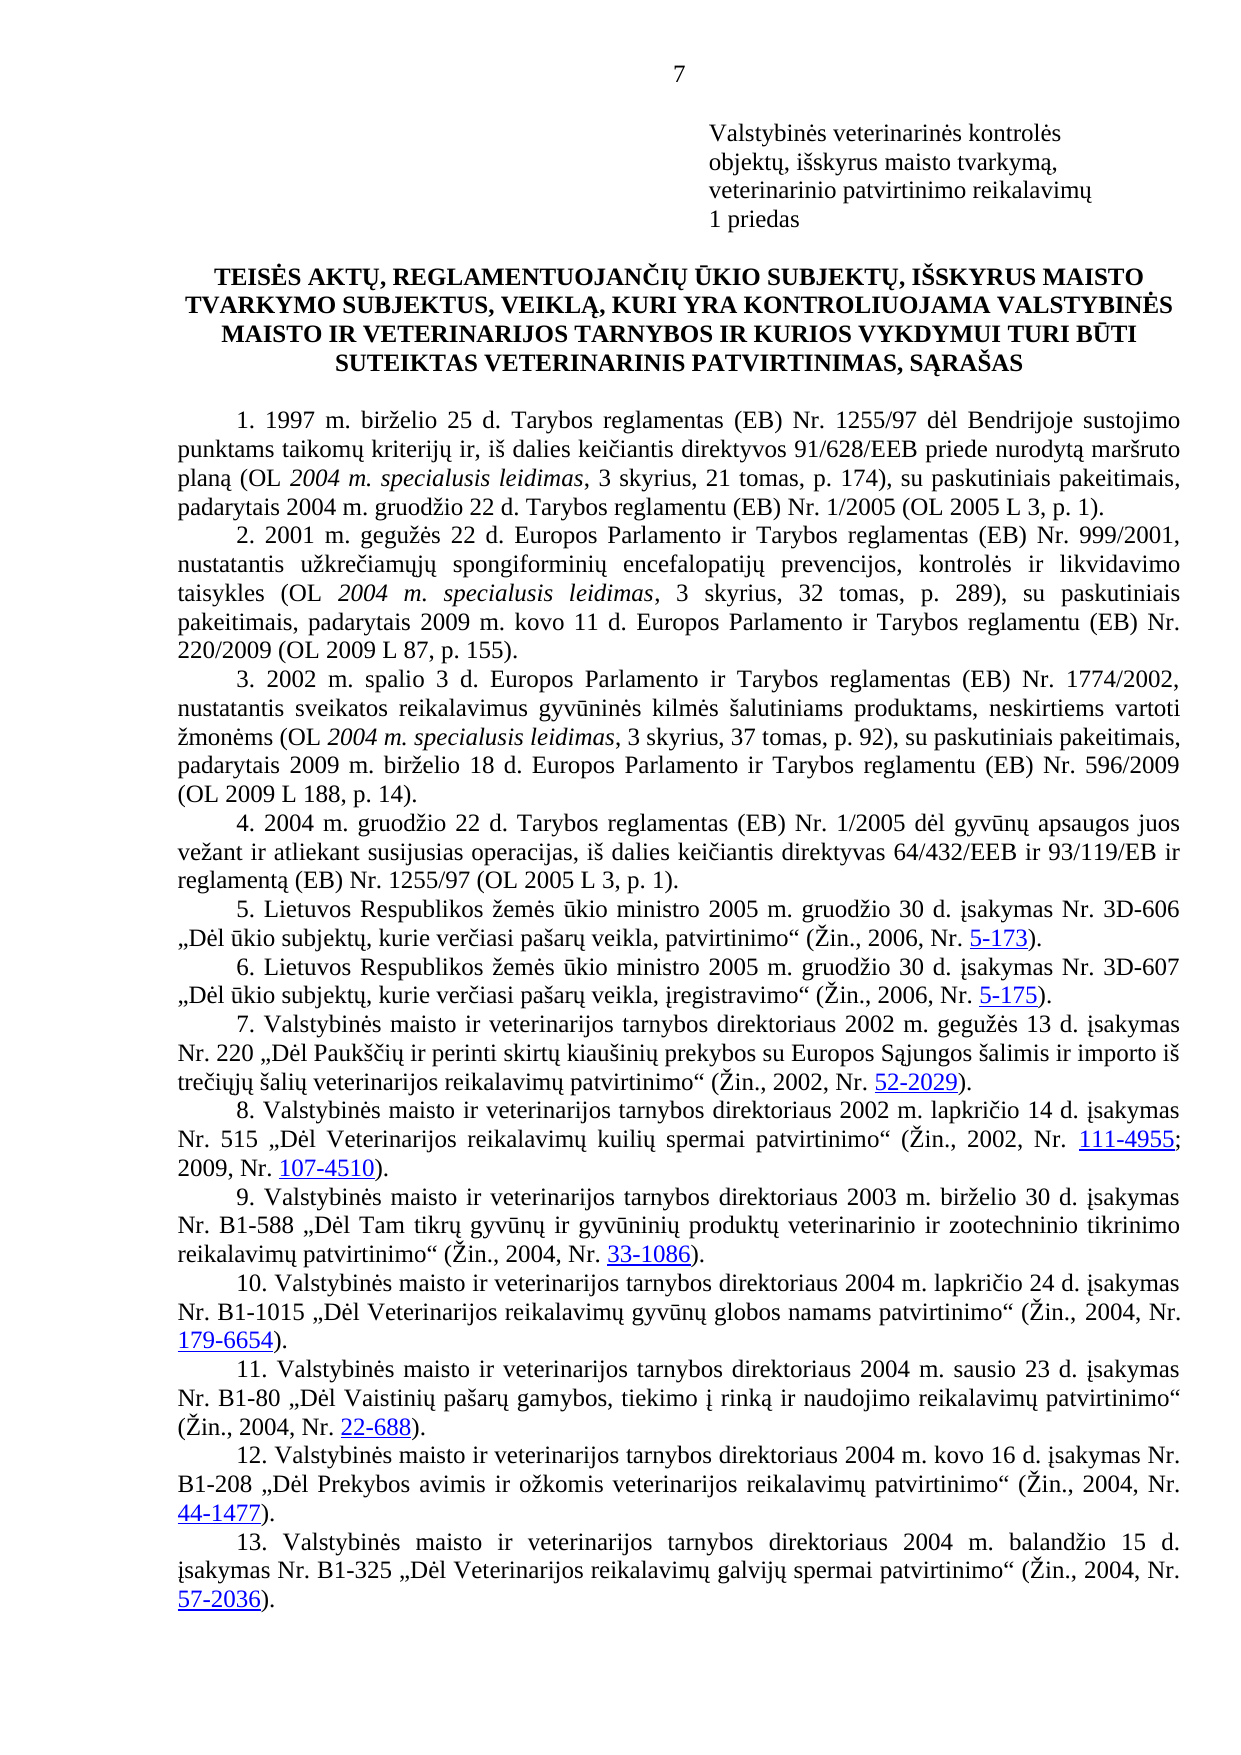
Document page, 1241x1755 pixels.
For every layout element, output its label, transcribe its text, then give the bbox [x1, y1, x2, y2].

text 12. Valstybinės maisto ir veterinarijos tarnybos direktoriaus 2004 m. kovo 16 d. įsakymas Nr. B1-208 „Dėl Prekybos avimis ir ožkomis veterinarijos reikalavimų patvirtinimo“ (Žin., 2004, Nr. 44-1477). [177, 1441, 1181, 1527]
text 1. 1997 m. birželio 25 d. Tarybos reglamentas (EB) Nr. 1255/97 dėl Bendrijoje sustojimo punktams taikomų kriterijų ir, iš dalies keičiantis direktyvos 91/628/EEB priede nurodytą maršruto planą (OL 2004 m. specialusis leidimas, 3 skyrius, 21 tomas, p. 174), su paskutiniais pakeitimais, padarytais 2004 m. gruodžio 22 d. Tarybos reglamentu (EB) Nr. 1/2005 (OL 2005 L 3, p. 1). [177, 406, 1181, 521]
text 8. Valstybinės maisto ir veterinarijos tarnybos direktoriaus 2002 m. lapkričio 14 d. įsakymas Nr. 515 „Dėl Veterinarijos reikalavimų kuilių spermai patvirtinimo“ (Žin., 2002, Nr. 111-4955; 2009, Nr. 107-4510). [177, 1096, 1181, 1182]
text Valstybinės veterinarinės kontrolės [709, 118, 1181, 147]
text 11. Valstybinės maisto ir veterinarijos tarnybos direktoriaus 2004 m. sausio 23 d. įsakymas Nr. B1-80 „Dėl Vaistinių pašarų gamybos, tiekimo į rinką ir naudojimo reikalavimų patvirtinimo“ (Žin., 2004, Nr. 22-688). [177, 1354, 1181, 1441]
text 2. 2001 m. gegužės 22 d. Europos Parlamento ir Tarybos reglamentas (EB) Nr. 999/2001, nustatantis užkrečiamųjų spongiforminių encefalopatijų prevencijos, kontrolės ir likvidavimo taisykles (OL 2004 m. specialusis leidimas, 3 skyrius, 32 tomas, p. 289), su paskutiniais pakeitimais, padarytais 2009 m. kovo 11 d. Europos Parlamento ir Tarybos reglamentu (EB) Nr. 220/2009 (OL 2009 L 87, p. 155). [177, 521, 1181, 664]
text 3. 2002 m. spalio 3 d. Europos Parlamento ir Tarybos reglamentas (EB) Nr. 1774/2002, nustatantis sveikatos reikalavimus gyvūninės kilmės šalutiniams produktams, neskirtiems vartoti žmonėms (OL 2004 m. specialusis leidimas, 3 skyrius, 37 tomas, p. 92), su paskutiniais pakeitimais, padarytais 2009 m. birželio 18 d. Europos Parlamento ir Tarybos reglamentu (EB) Nr. 596/2009 (OL 2009 L 188, p. 14). [177, 664, 1181, 808]
text 10. Valstybinės maisto ir veterinarijos tarnybos direktoriaus 2004 m. lapkričio 24 d. įsakymas Nr. B1-1015 „Dėl Veterinarijos reikalavimų gyvūnų globos namams patvirtinimo“ (Žin., 2004, Nr. 179-6654). [177, 1268, 1181, 1354]
text 5. Lietuvos Respublikos žemės ūkio ministro 2005 m. gruodžio 30 d. įsakymas Nr. 3D-606 „Dėl ūkio subjektų, kurie verčiasi pašarų veikla, patvirtinimo“ (Žin., 2006, Nr. 5-173). [177, 894, 1181, 952]
text TEISĖS AKTŲ, REGLAMENTUOJANČIŲ ŪKIO SUBJEKTŲ, IŠSKYRUS MAISTO TVARKYMO SUBJEKTUS, VEIKLĄ, KURI YRA KONTROLIUOJAMA VALSTYBINĖS MAISTO IR VETERINARIJOS TARNYBOS IR KURIOS VYKDYMUI TURI BŪTI SUTEIKTAS VETERINARINIS PATVIRTINIMAS, SĄRAŠAS [177, 262, 1181, 377]
text 6. Lietuvos Respublikos žemės ūkio ministro 2005 m. gruodžio 30 d. įsakymas Nr. 3D-607 „Dėl ūkio subjektų, kurie verčiasi pašarų veikla, įregistravimo“ (Žin., 2006, Nr. 5-175). [177, 952, 1181, 1009]
text veterinarinio patvirtinimo reikalavimų [177, 176, 1181, 204]
text 13. Valstybinės maisto ir veterinarijos tarnybos direktoriaus 2004 m. balandžio 15 d. įsakymas Nr. B1-325 „Dėl Veterinarijos reikalavimų galvijų spermai patvirtinimo“ (Žin., 2004, Nr. 57-2036). [177, 1527, 1181, 1613]
text 7. Valstybinės maisto ir veterinarijos tarnybos direktoriaus 2002 m. gegužės 13 d. įsakymas Nr. 220 „Dėl Paukščių ir perinti skirtų kiaušinių prekybos su Europos Sąjungos šalimis ir importo iš trečiųjų šalių veterinarijos reikalavimų patvirtinimo“ (Žin., 2002, Nr. 52-2029). [177, 1009, 1181, 1096]
text 9. Valstybinės maisto ir veterinarijos tarnybos direktoriaus 2003 m. birželio 30 d. įsakymas Nr. B1-588 „Dėl Tam tikrų gyvūnų ir gyvūninių produktų veterinarinio ir zootechninio tikrinimo reikalavimų patvirtinimo“ (Žin., 2004, Nr. 33-1086). [177, 1182, 1181, 1268]
text objektų, išskyrus maisto tvarkymą, [177, 147, 1181, 176]
text 4. 2004 m. gruodžio 22 d. Tarybos reglamentas (EB) Nr. 1/2005 dėl gyvūnų apsaugos juos vežant ir atliekant susijusias operacijas, iš dalies keičiantis direktyvas 64/432/EEB ir 93/119/EB ir reglamentą (EB) Nr. 1255/97 (OL 2005 L 3, p. 1). [177, 808, 1181, 894]
text 1 priedas [177, 204, 1181, 233]
